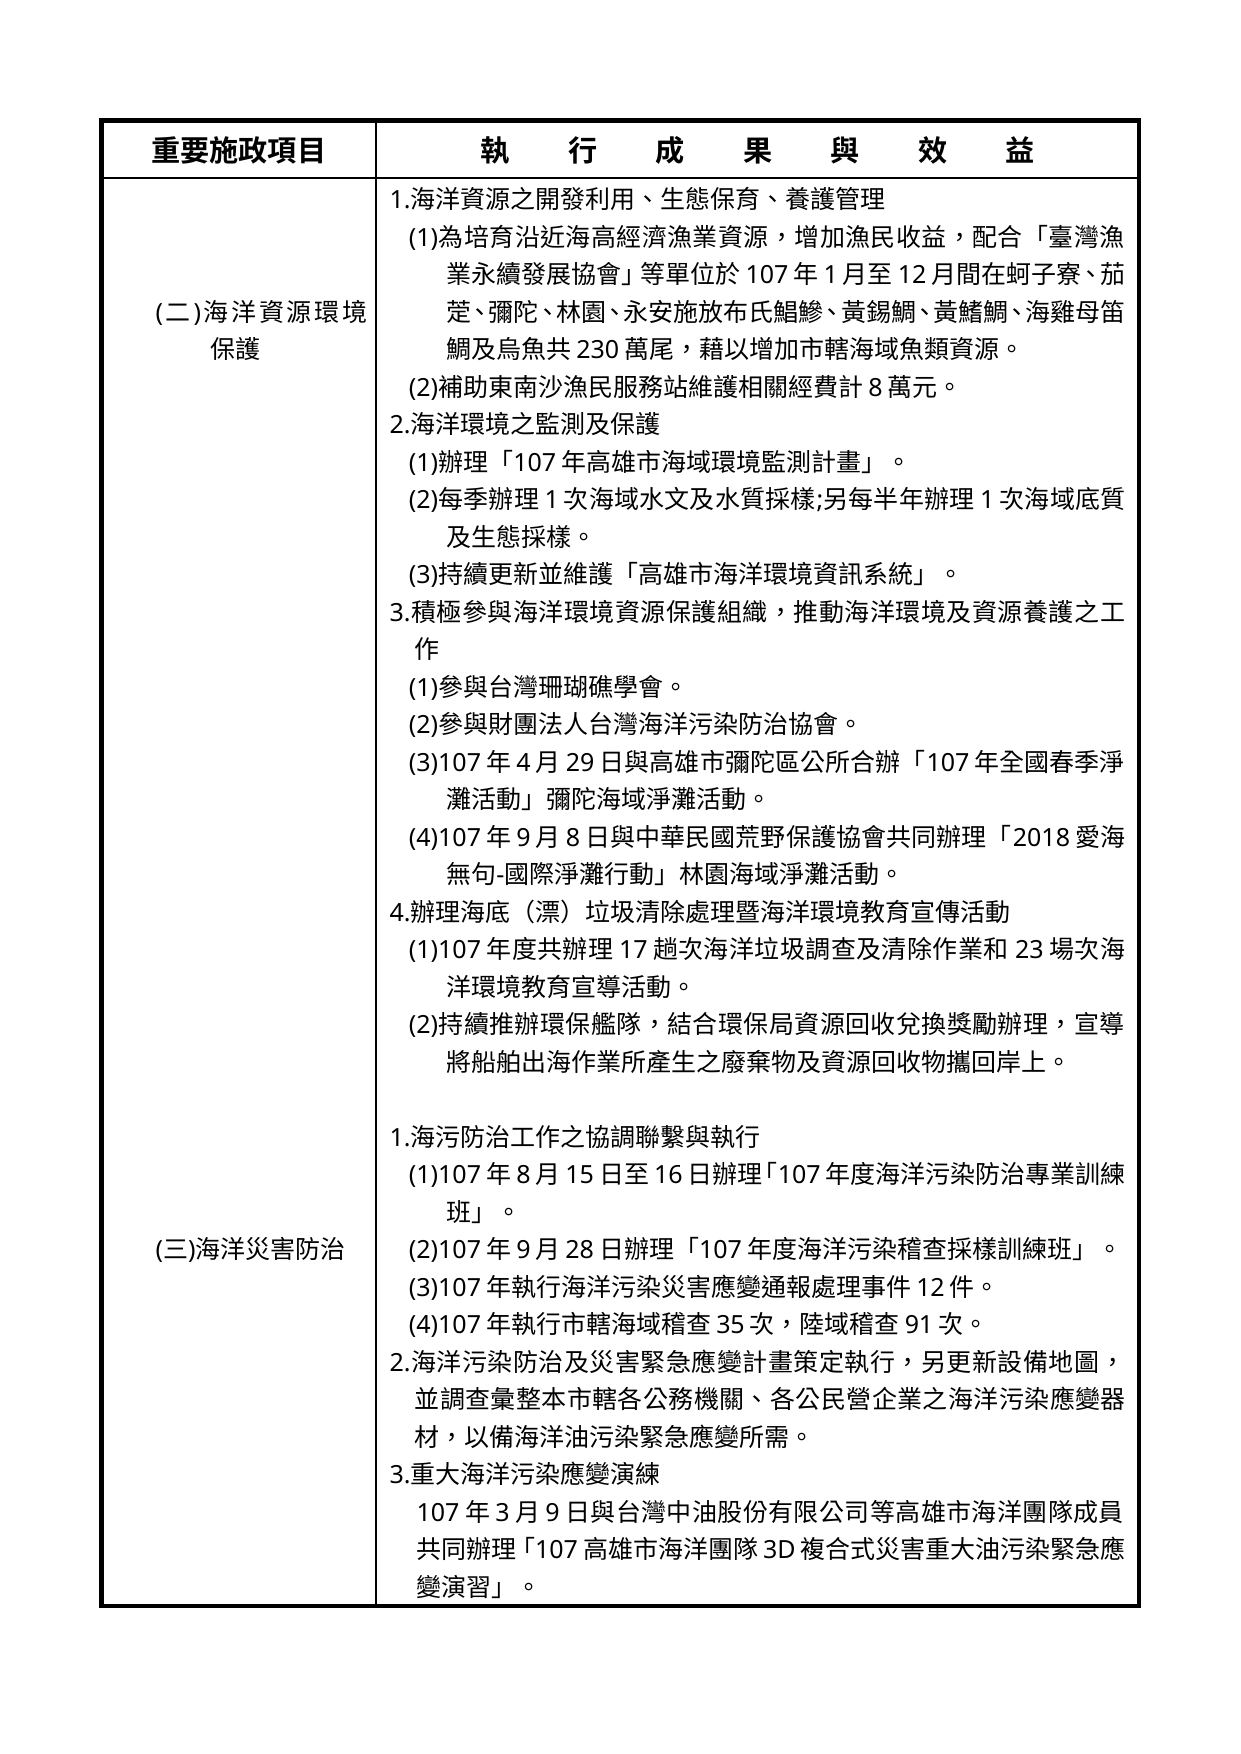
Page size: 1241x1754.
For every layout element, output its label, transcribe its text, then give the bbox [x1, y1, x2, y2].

table_cell (二)海洋資源環境保護 (三)海洋災害防治 [104, 179, 375, 1604]
table_header 執 行 成 果 與 效 益 [377, 123, 1137, 177]
table_cell 1.海洋資源之開發利用、生態保育、養護管理 (1)為培育沿近海高經濟漁業資源，增加漁民收益，配合「臺灣漁業永續發展協會」等單位於107年1月至12月間在蚵子寮、茄萣、彌陀、林園、永安施放布氏鯧鰺、黃錫鯛、黃鰭鯛、海雞母笛鯛及烏魚共230萬尾，藉以增加市轄海域魚類資源。 (2)補助東南沙漁民服務站維護相關經費計8萬元。 2.海洋環境之監測及保護 (1)辦理「107年高雄市海域環境監測計畫」。 (2)每季辦理1次海域水文及水質採樣;另每半年辦理1次海域底質及生態採樣。 (3)持續更新並維護「高雄市海洋環境資訊系統」。 3.積極參與海洋環境資源保護組織，推動海洋環境及資源養護之工作 (1)參與台灣珊瑚礁學會。 (2)參與財團法人台灣海洋污染防治協會。 (3)107年4月29日與高雄市彌陀區公所合辦「107年全國春季淨灘活動」彌陀海域淨灘活動。 (4)107年9月8日與中華民國荒野保護協會共同辦理「2018愛海無句-國際淨灘行動」林園海域淨灘活動。 4.辦理海底（漂）垃圾清除處理暨海洋環境教育宣傳活動 (1)107年度共辦理17趟次海洋垃圾調查及清除作業和23場次海洋環境教育宣導活動。 (2)持續推辦環保艦隊，結合環保局資源回收兌換獎勵辦理，宣導將船舶出海作業所產生之廢棄物及資源回收物攜回岸上。 1.海污防治工作之協調聯繫與執行 (1)107年8月15日至16日辦理「107年度海洋污染防治專業訓練班」。 (2)107年9月28日辦理「107年度海洋污染稽查採樣訓練班」。 (3)107年執行海洋污染災害應變通報處理事件12件。 (4)107年執行市轄海域稽查35次，陸域稽查91次。 2.海洋污染防治及災害緊急應變計畫策定執行，另更新設備地圖，並調查彙整本市轄各公務機關、各公民營企業之海洋污染應變器材，以備海洋油污染緊急應變所需。 3.重大海洋污染應變演練 107年3月9日與台灣中油股份有限公司等高雄市海洋團隊成員共同辦理「107高雄市海洋團隊3D複合式災害重大油污染緊急應變演習」。 [377, 179, 1137, 1604]
table_header 重要施政項目 [104, 123, 375, 177]
